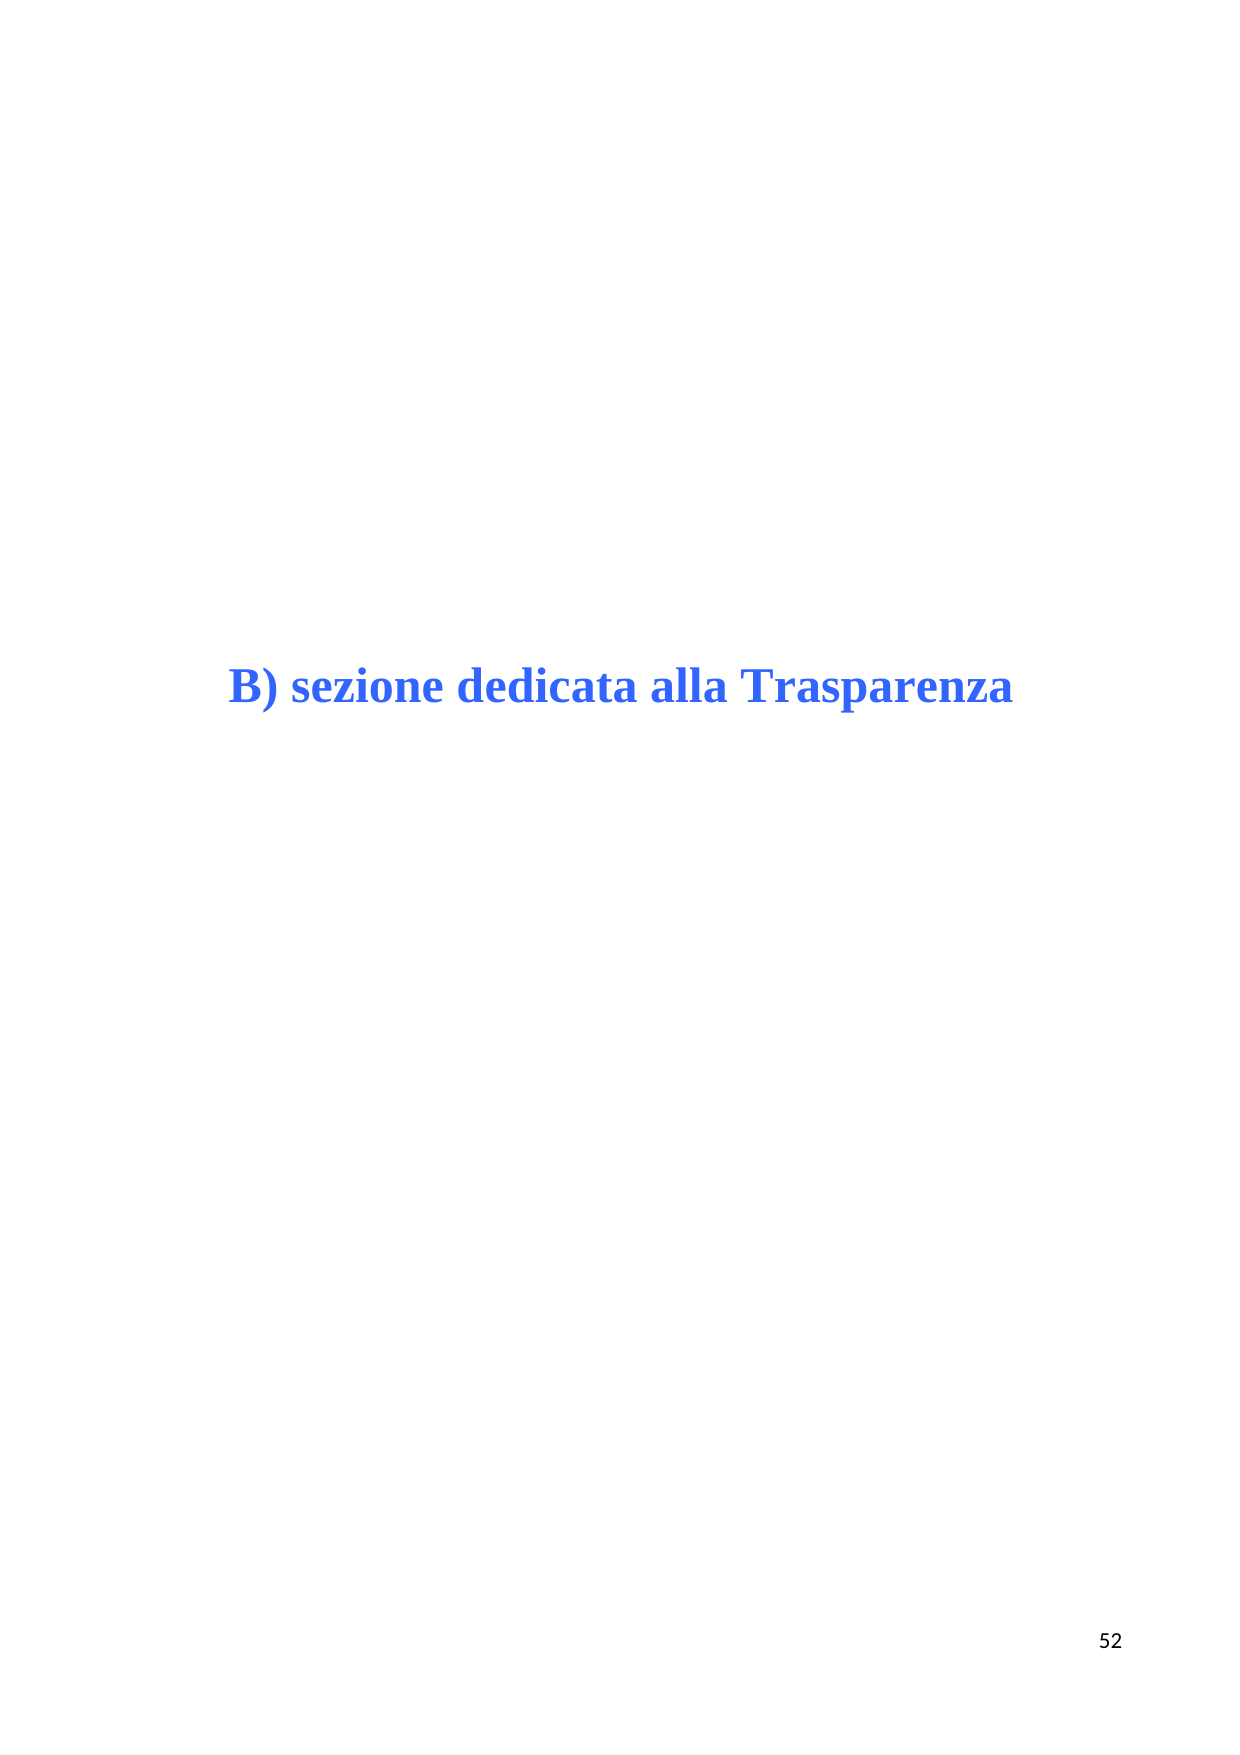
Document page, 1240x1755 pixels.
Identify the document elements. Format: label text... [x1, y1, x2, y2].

text B) sezione dedicata alla Trasparenza [228, 656, 1133, 713]
